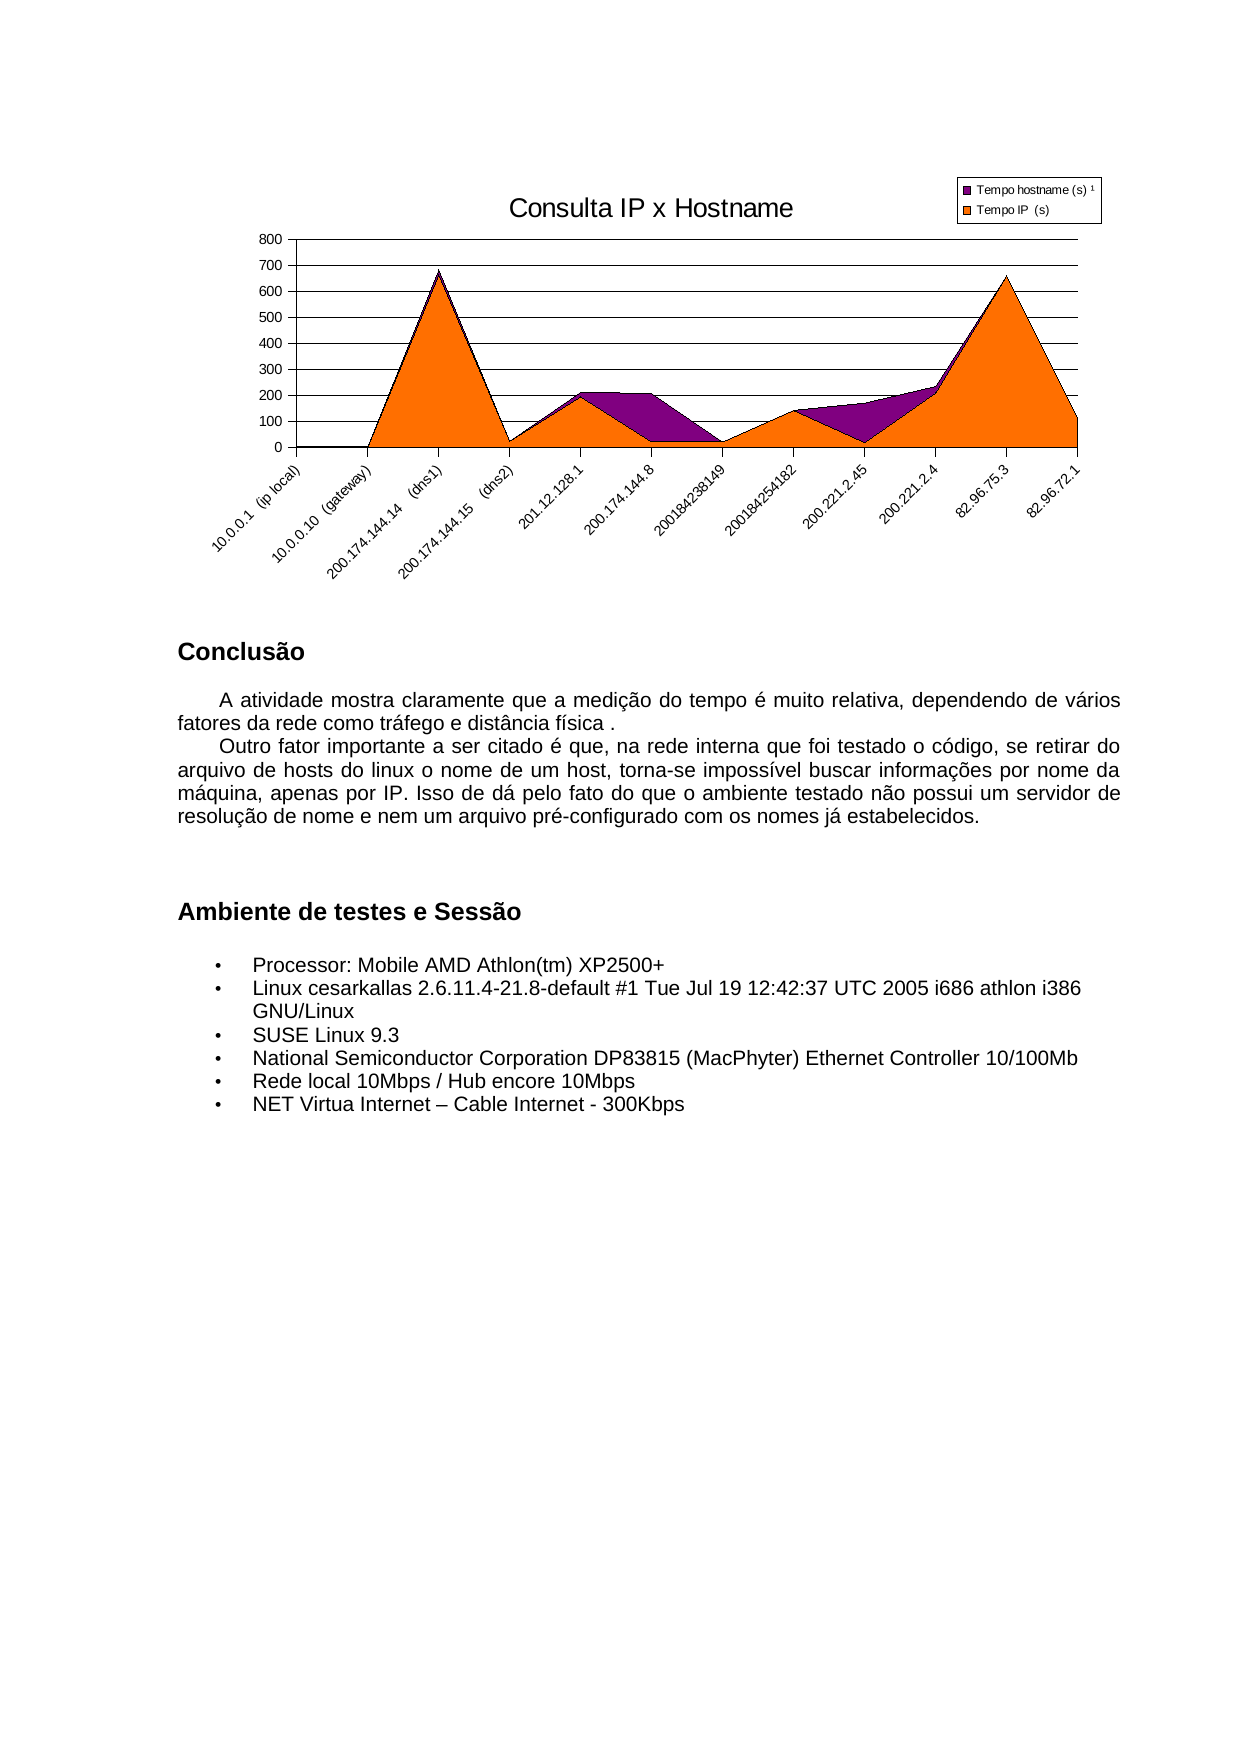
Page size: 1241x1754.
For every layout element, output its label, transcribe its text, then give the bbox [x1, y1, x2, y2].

list National Semiconductor Corporation DP83815 (MacPhyter) Ethernet Controller 10/100Mb [215, 1046, 1122, 1069]
list Rede local 10Mbps / Hub encore 10Mbps [215, 1069, 1122, 1093]
list SUSE Linux 9.3 [215, 1023, 1122, 1046]
text Conclusão [177, 637, 1122, 665]
list Linux cesarkallas 2.6.11.4-21.8-default #1 Tue Jul 19 12:42:37 UTC 2005 i686 athlon i386 GNU/Linux [215, 977, 1122, 1023]
list NET Virtua Internet – Cable Internet - 300Kbps [215, 1093, 1122, 1116]
text Ambiente de testes e Sessão [177, 898, 1122, 926]
text Outro fator importante a ser citado é que, na rede interna que foi testado o código, se retirar do arquivo de hosts do linux o nome de um host, torna-se impossível buscar informações por nome da máquina, apenas por IP. Isso de dá pelo fato do que o ambiente testado não possui um servidor de resolução de nome e nem um arquivo pré-configurado com os nomes já estabelecidos. [177, 735, 1122, 828]
text A atividade mostra claramente que a medição do tempo é muito relativa, dependendo de vários fatores da rede como tráfego e distância física . [177, 688, 1122, 735]
list Processor: Mobile AMD Athlon(tm) XP2500+ [215, 953, 1122, 977]
